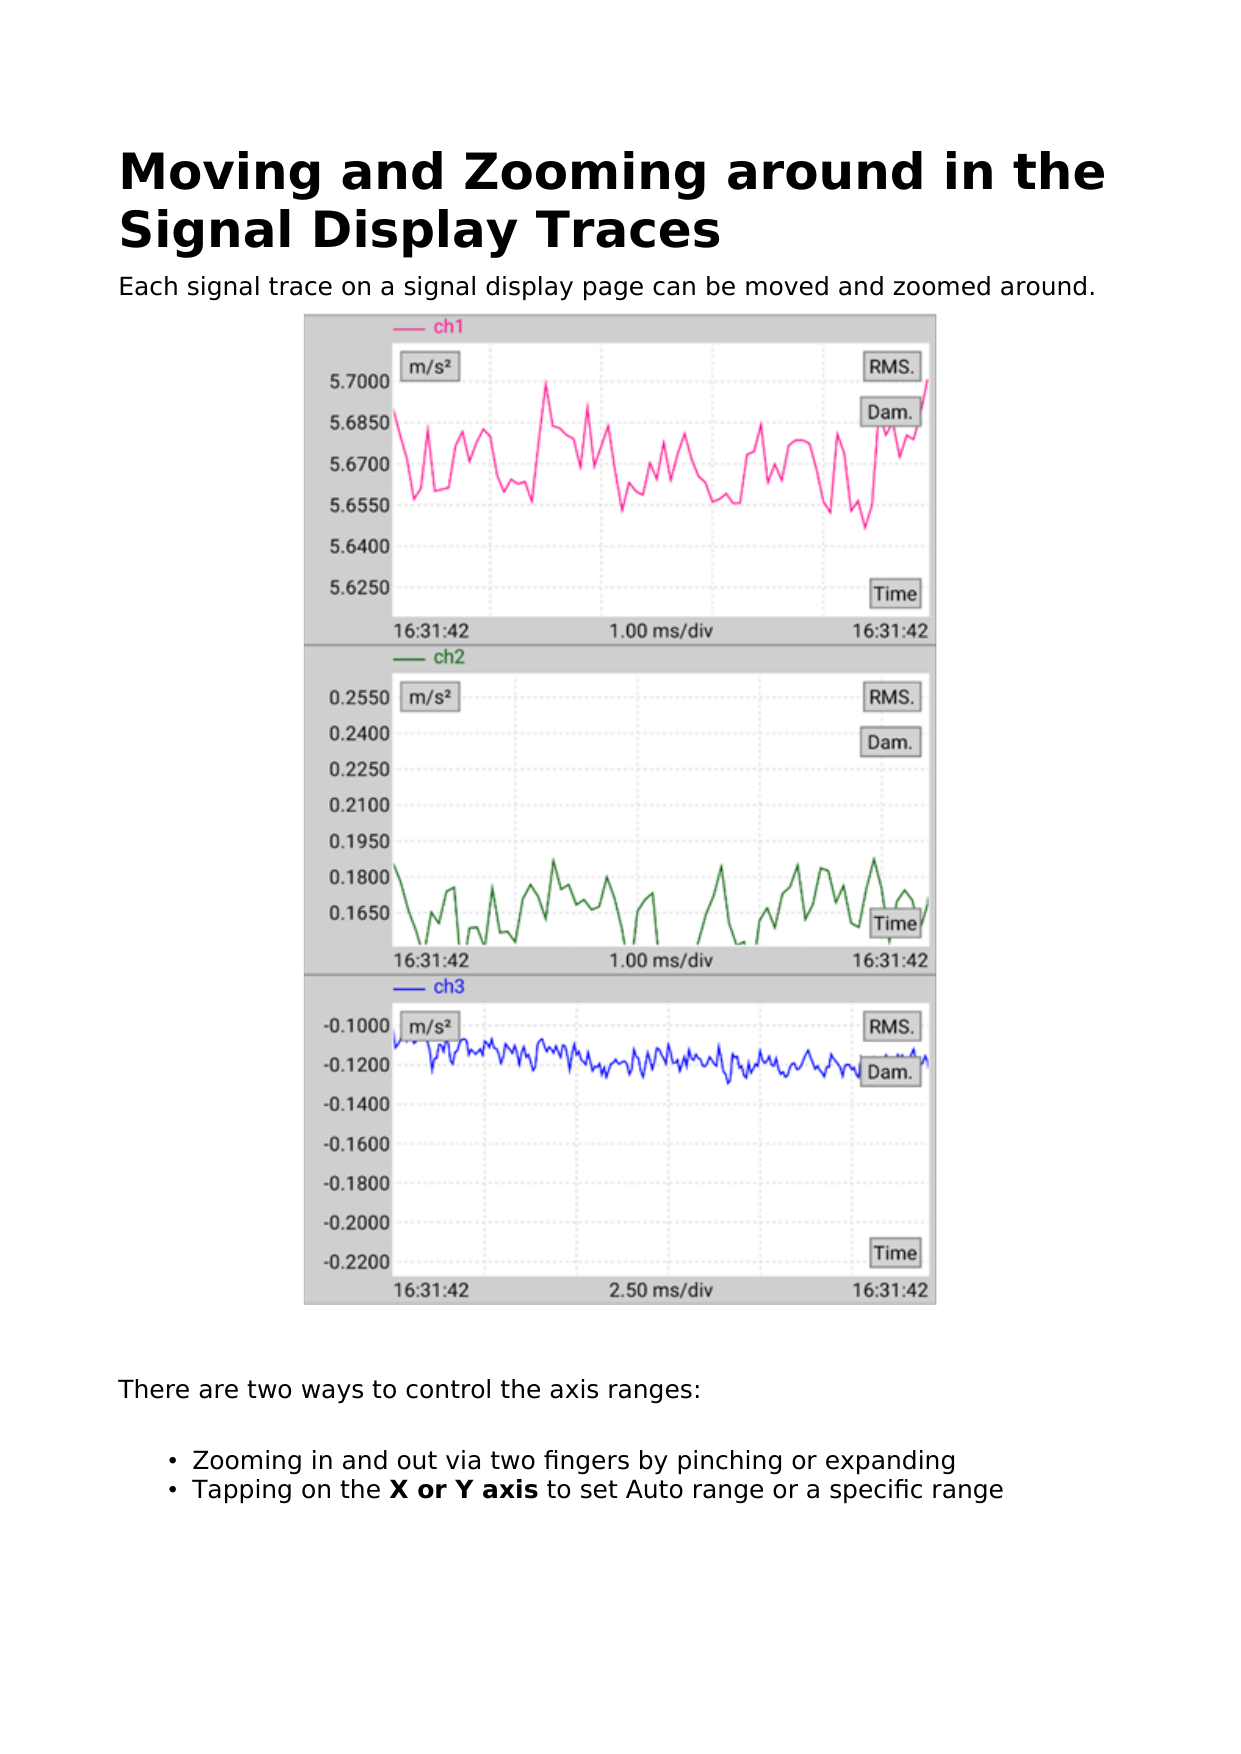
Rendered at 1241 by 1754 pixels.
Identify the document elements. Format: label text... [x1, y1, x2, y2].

text There are two ways to control the axis ranges: [118, 1375, 1122, 1404]
list Tapping on the X or Y axis to set Auto range or a specific range [177, 1476, 1122, 1505]
picture [303, 313, 937, 1305]
list Zooming in and out via two fingers by pinching or expanding [177, 1446, 1122, 1476]
text Each signal trace on a signal display page can be moved and zoomed around. [118, 272, 1122, 301]
subtitle Moving and Zooming around in the Signal Display Traces [118, 143, 1122, 259]
